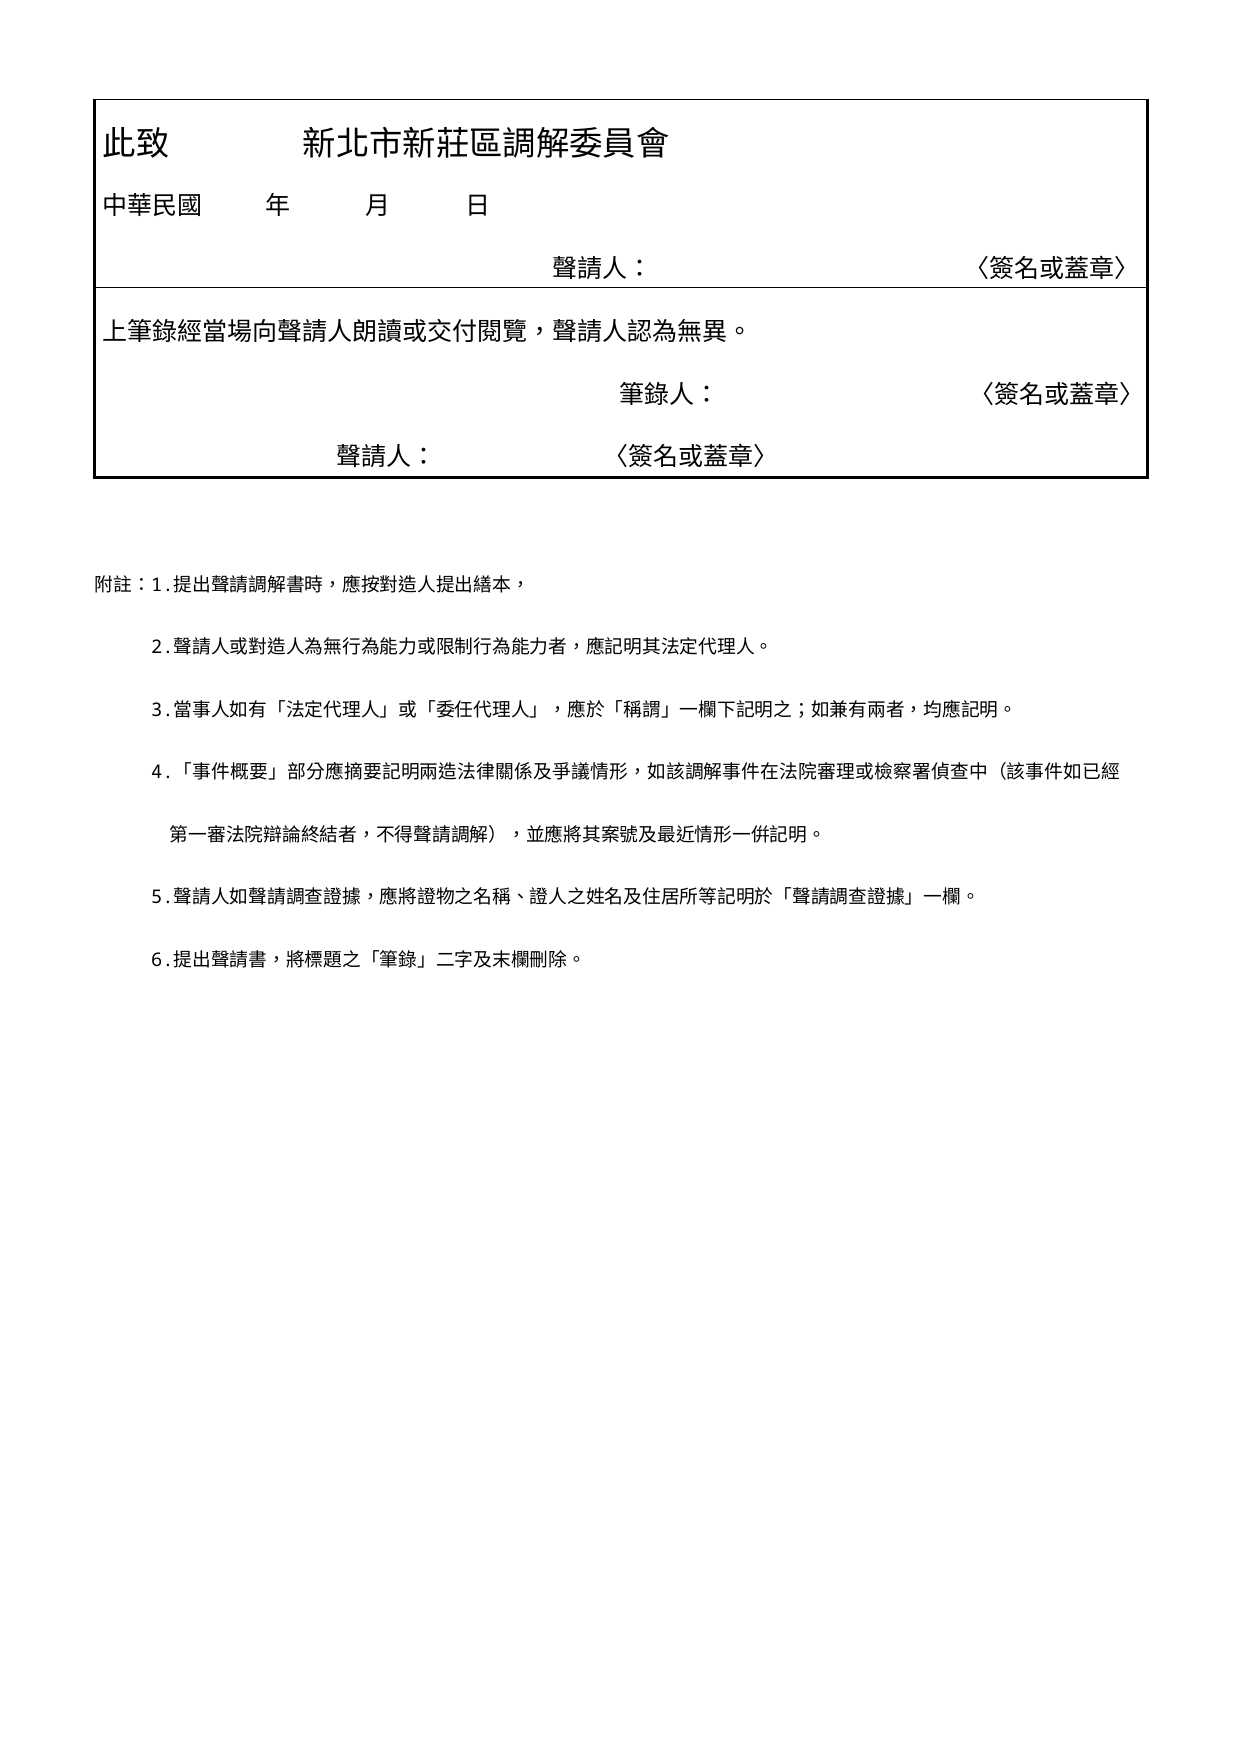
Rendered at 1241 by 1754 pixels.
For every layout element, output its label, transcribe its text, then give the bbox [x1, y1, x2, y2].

text 5.聲請人如聲請調查證據，應將證物之名稱、證人之姓名及住居所等記明於「聲請調查證據」一欄。 [94, 854, 1122, 916]
text 3.當事人如有「法定代理人」或「委任代理人」，應於「稱謂」一欄下記明之；如兼有兩者，均應記明。 [94, 666, 1122, 729]
text 附註：1.提出聲請調解書時，應按對造人提出繕本， [94, 541, 1122, 604]
table_cell 此致 新北市新莊區調解委員會 中華民國 年 月 日 聲請人： 〈簽名或蓋章〉 [96, 100, 1146, 287]
text 2.聲請人或對造人為無行為能力或限制行為能力者，應記明其法定代理人。 [94, 604, 1122, 666]
table_cell 上筆錄經當場向聲請人朗讀或交付閱覽，聲請人認為無異。 筆錄人： 〈簽名或蓋章〉 聲請人： 〈簽名或蓋章〉 [96, 288, 1146, 476]
text 4.「事件概要」部分應摘要記明兩造法律關係及爭議情形，如該調解事件在法院審理或檢察署偵查中（該事件如已經第一審法院辯論終結者，不得聲請調解），並應將其案號及最近情形一倂記明。 [151, 729, 1122, 854]
text 6.提出聲請書，將標題之「筆錄」二字及末欄刪除。 [94, 916, 1122, 979]
